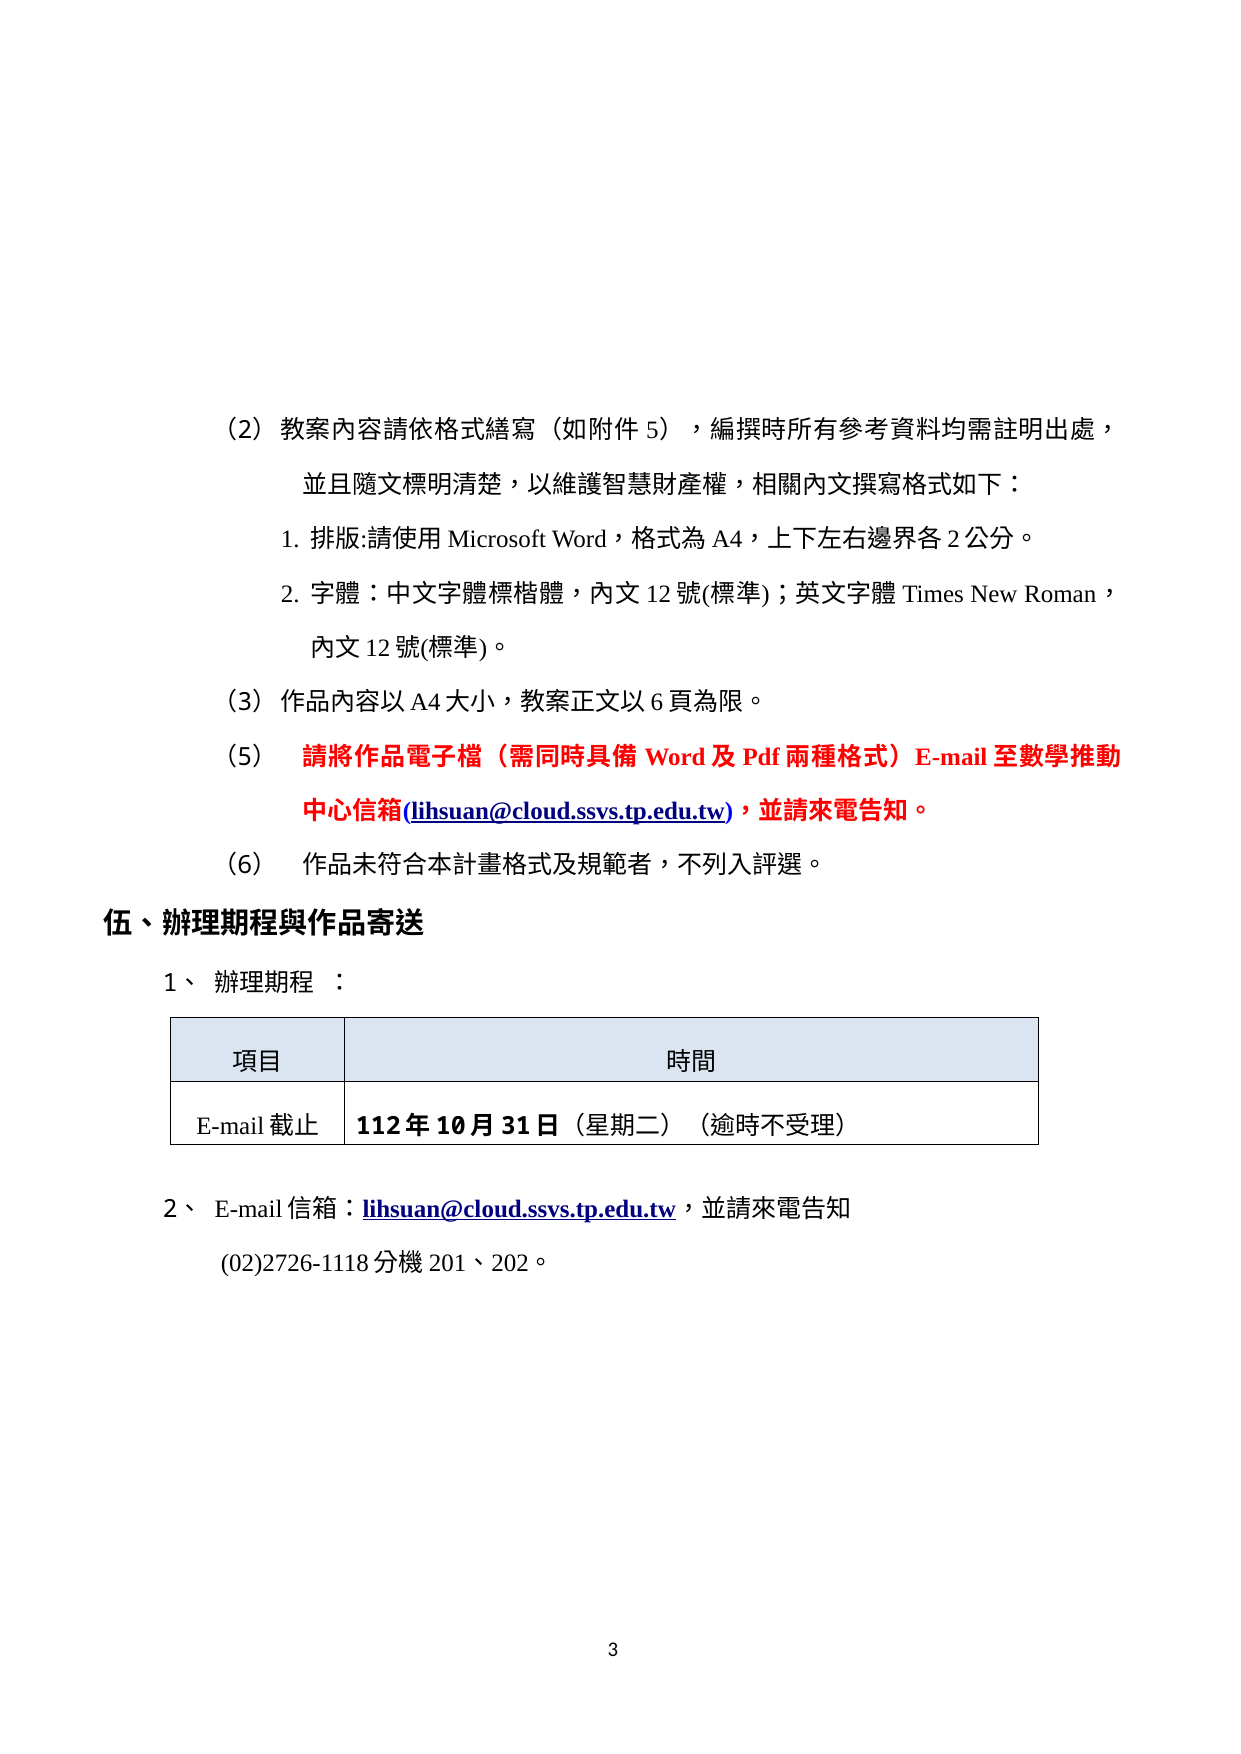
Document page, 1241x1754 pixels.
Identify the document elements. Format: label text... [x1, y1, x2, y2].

list 字體：中文字體標楷體，內文12號(標準)；英文字體Times New Roman，內文12號(標準)。 [281, 573, 1122, 664]
table_cell 112年10月31日（星期二）（逾時不受理） [345, 1082, 1038, 1144]
text (02)2726-1118分機201、202。 [214, 1243, 1122, 1279]
list 辦理期程 ： [162, 963, 1122, 999]
table_header 時間 [345, 1018, 1038, 1081]
list 請將作品電子檔（需同時具備Word及Pdf兩種格式）E-mail至數學推動 中心信箱(lihsuan@cloud.ssvs.tp.edu.tw)，並請來電告知。 [212, 736, 1122, 827]
table_header 項目 [171, 1018, 344, 1081]
list 排版:請使用Microsoft Word，格式為A4，上下左右邊界各2公分。 [281, 519, 1122, 555]
list 作品內容以A4大小，教案正文以6頁為限。 [212, 682, 1122, 718]
text 伍、辦理期程與作品寄送 [103, 899, 1122, 942]
list 作品未符合本計畫格式及規範者，不列入評選。 [212, 845, 1122, 881]
table_cell E-mail截止 [171, 1082, 344, 1144]
list 教案內容請依格式繕寫（如附件5），編撰時所有參考資料均需註明出處，並且隨文標明清楚，以維護智慧財產權，相關內文撰寫格式如下： [212, 410, 1122, 501]
list E-mail信箱：lihsuan@cloud.ssvs.tp.edu.tw，並請來電告知 [162, 1188, 1122, 1224]
